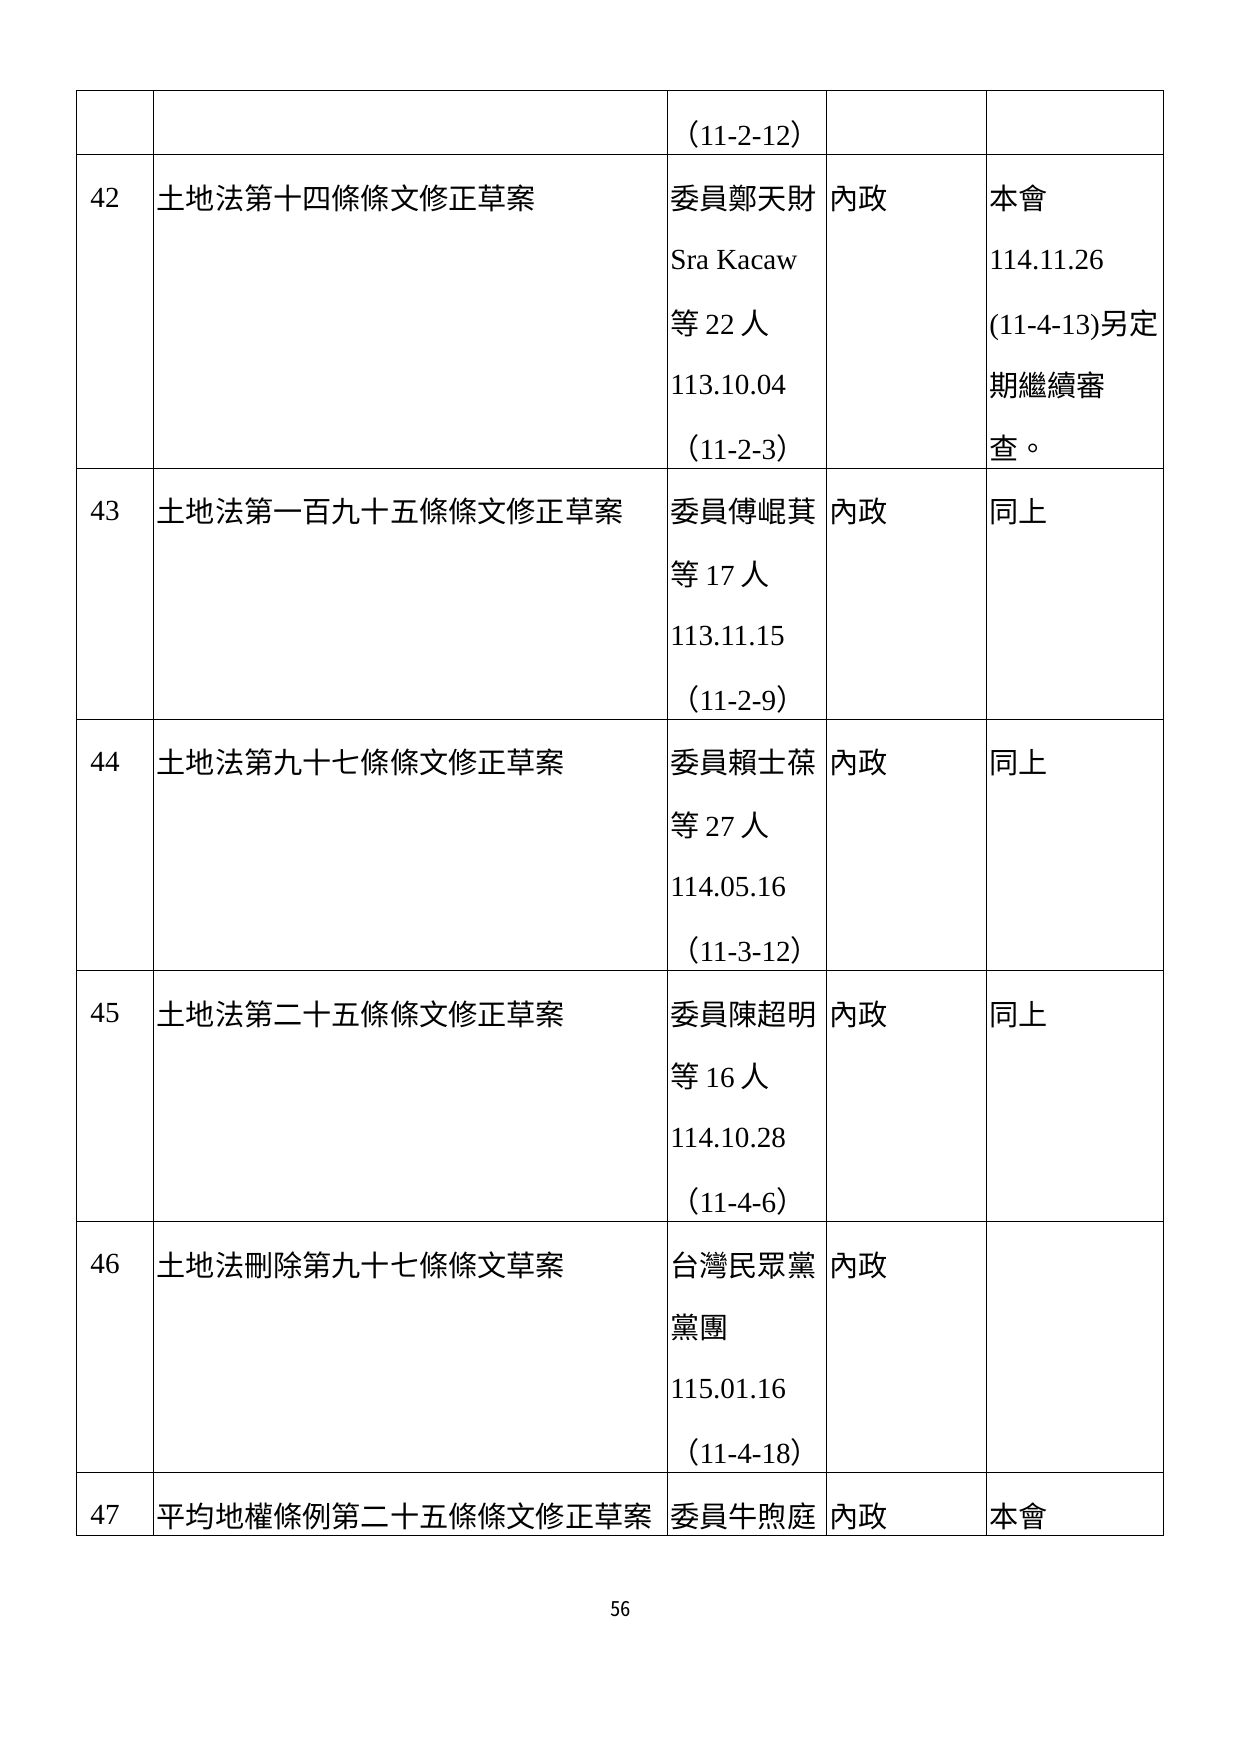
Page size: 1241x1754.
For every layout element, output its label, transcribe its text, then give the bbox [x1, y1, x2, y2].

table_cell 內政 [827, 971, 986, 1221]
table_cell 內政 [827, 720, 986, 969]
table_cell 土地法第二十五條條文修正草案 [154, 971, 667, 1221]
table_cell 內政 [827, 1473, 986, 1535]
table_cell 土地法第一百九十五條條文修正草案 [154, 469, 667, 718]
table_cell [987, 91, 1163, 154]
table_cell 同上 [987, 469, 1163, 718]
table_cell 委員牛煦庭 [668, 1473, 826, 1535]
table_cell [77, 1222, 153, 1472]
table_cell 平均地權條例第二十五條條文修正草案 [154, 1473, 667, 1535]
table_cell [77, 720, 153, 969]
table_cell 土地法第十四條條文修正草案 [154, 155, 667, 467]
table_cell [827, 91, 986, 154]
table_cell 委員陳超明等16人 114.10.28 （11-4-6） [668, 971, 826, 1221]
table_cell [77, 155, 153, 467]
table_cell 本會 [987, 1473, 1163, 1535]
table_cell [77, 1473, 153, 1535]
table_cell [987, 1222, 1163, 1472]
table_cell [77, 469, 153, 718]
table_cell 內政 [827, 1222, 986, 1472]
table_cell 內政 [827, 469, 986, 718]
table_cell [154, 91, 667, 154]
table_cell 台灣民眾黨黨團 115.01.16 （11-4-18） [668, 1222, 826, 1472]
table_cell 委員賴士葆等27人 114.05.16 （11-3-12） [668, 720, 826, 969]
table_cell 內政 [827, 155, 986, 467]
table_cell 委員傅崐萁等17人 113.11.15 （11-2-9） [668, 469, 826, 718]
table_cell 委員鄭天財Sra Kacaw等22人 113.10.04 （11-2-3） [668, 155, 826, 467]
table_cell （11-2-12） [668, 91, 826, 154]
table_cell [77, 971, 153, 1221]
table_cell 土地法刪除第九十七條條文草案 [154, 1222, 667, 1472]
table_cell 本會 114.11.26 (11-4-13)另定期繼續審查。 [987, 155, 1163, 467]
table_cell 同上 [987, 720, 1163, 969]
table_cell [77, 91, 153, 154]
table_cell 土地法第九十七條條文修正草案 [154, 720, 667, 969]
table_cell 同上 [987, 971, 1163, 1221]
